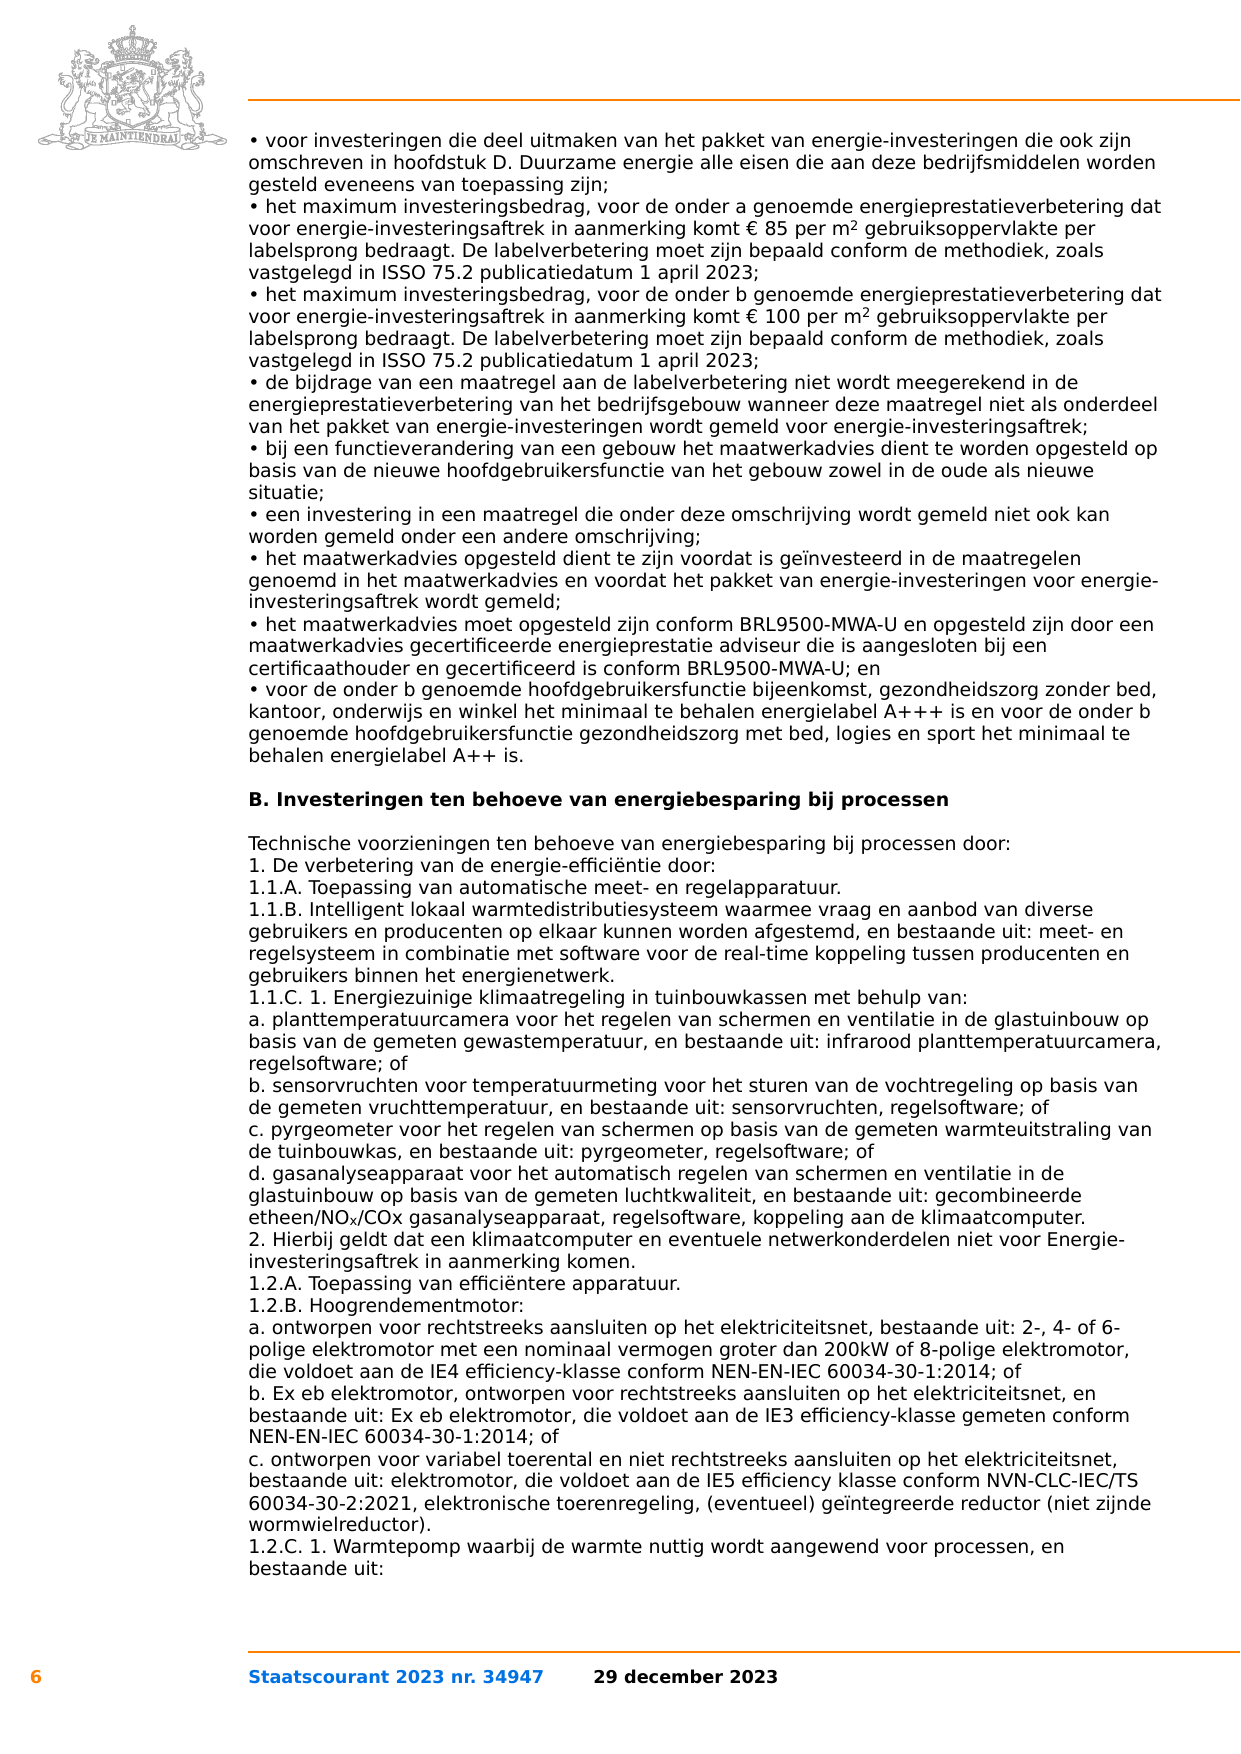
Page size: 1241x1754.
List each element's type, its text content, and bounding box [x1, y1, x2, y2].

subtitle B. Investeringen ten behoeve van energiebesparing bij processen [248, 789, 1163, 811]
text b. Ex eb elektromotor, ontworpen voor rechtstreeks aansluiten op het elektriciteitsnet, en [248, 1382, 1163, 1404]
text a. ontworpen voor rechtstreeks aansluiten op het elektriciteitsnet, bestaande uit: 2-, 4- of 6-polige elektromotor met een nominaal vermogen groter dan 200kW of 8-polige elektromotor, die voldoet aan de IE4 efficiency-klasse conform NEN-EN-IEC 60034-30-1:2014; of [248, 1317, 1163, 1382]
picture [38, 25, 227, 150]
text c. pyrgeometer voor het regelen van schermen op basis van de gemeten warmteuitstraling van de tuinbouwkas, en bestaande uit: pyrgeometer, regelsoftware; of [248, 1119, 1163, 1163]
text c. ontworpen voor variabel toerental en niet rechtstreeks aansluiten op het elektriciteitsnet, bestaande uit: elektromotor, die voldoet aan de IE5 efficiency klasse conform NVN-CLC-IEC/TS 60034-30-2:2021, elektronische toerenregeling, (eventueel) geïntegreerde reductor (niet zijnde wormwielreductor). [248, 1448, 1163, 1536]
text • het maximum investeringsbedrag, voor de onder b genoemde energieprestatieverbetering dat voor energie-investeringsaftrek in aanmerking komt € 100 per m2 gebruiksoppervlakte per labelsprong bedraagt. De labelverbetering moet zijn bepaald conform de methodiek, zoals vastgelegd in ISSO 75.2 publicatiedatum 1 april 2023; [248, 284, 1163, 372]
text • bij een functieverandering van een gebouw het maatwerkadvies dient te worden opgesteld op basis van de nieuwe hoofdgebruikersfunctie van het gebouw zowel in de oude als nieuwe situatie; [248, 438, 1163, 503]
text 1.1.C. 1. Energiezuinige klimaatregeling in tuinbouwkassen met behulp van: [248, 987, 1163, 1009]
text d. gasanalyseapparaat voor het automatisch regelen van schermen en ventilatie in de glastuinbouw op basis van de gemeten luchtkwaliteit, en bestaande uit: gecombineerde etheen/NOx/COx gasanalyseapparaat, regelsoftware, koppeling aan de klimaatcomputer. [248, 1163, 1163, 1229]
text • de bijdrage van een maatregel aan de labelverbetering niet wordt meegerekend in de energieprestatieverbetering van het bedrijfsgebouw wanneer deze maatregel niet als onderdeel van het pakket van energie-investeringen wordt gemeld voor energie-investeringsaftrek; [248, 372, 1163, 438]
text 1.2.A. Toepassing van efficiëntere apparatuur. [248, 1273, 1163, 1294]
text a. planttemperatuurcamera voor het regelen van schermen en ventilatie in de glastuinbouw op basis van de gemeten gewastemperatuur, en bestaande uit: infrarood planttemperatuurcamera, regelsoftware; of [248, 1009, 1163, 1075]
text • voor investeringen die deel uitmaken van het pakket van energie-investeringen die ook zijn omschreven in hoofdstuk D. Duurzame energie alle eisen die aan deze bedrijfsmiddelen worden gesteld eveneens van toepassing zijn; [248, 130, 1163, 196]
text • het maatwerkadvies moet opgesteld zijn conform BRL9500-MWA-U en opgesteld zijn door een maatwerkadvies gecertificeerde energieprestatie adviseur die is aangesloten bij een certificaathouder en gecertificeerd is conform BRL9500-MWA-U; en [248, 613, 1163, 679]
text 1.1.A. Toepassing van automatische meet- en regelapparatuur. [248, 877, 1163, 899]
text b. sensorvruchten voor temperatuurmeting voor het sturen van de vochtregeling op basis van de gemeten vruchttemperatuur, en bestaande uit: sensorvruchten, regelsoftware; of [248, 1075, 1163, 1119]
text bestaande uit: Ex eb elektromotor, die voldoet aan de IE3 efficiency-klasse gemeten conform NEN-EN-IEC 60034-30-1:2014; of [248, 1404, 1163, 1448]
text 1.2.B. Hoogrendementmotor: [248, 1294, 1163, 1317]
text Technische voorzieningen ten behoeve van energiebesparing bij processen door: [248, 833, 1163, 855]
text 1.2.C. 1. Warmtepomp waarbij de warmte nuttig wordt aangewend voor processen, en bestaande uit: [248, 1536, 1163, 1580]
text 2. Hierbij geldt dat een klimaatcomputer en eventuele netwerkonderdelen niet voor Energie-investeringsaftrek in aanmerking komen. [248, 1229, 1163, 1273]
text 1.1.B. Intelligent lokaal warmtedistributiesysteem waarmee vraag en aanbod van diverse gebruikers en producenten op elkaar kunnen worden afgestemd, en bestaande uit: meet- en regelsysteem in combinatie met software voor de real-time koppeling tussen producenten en gebruikers binnen het energienetwerk. [248, 899, 1163, 987]
text 1. De verbetering van de energie-efficiëntie door: [248, 855, 1163, 877]
text • het maximum investeringsbedrag, voor de onder a genoemde energieprestatieverbetering dat voor energie-investeringsaftrek in aanmerking komt € 85 per m2 gebruiksoppervlakte per labelsprong bedraagt. De labelverbetering moet zijn bepaald conform de methodiek, zoals vastgelegd in ISSO 75.2 publicatiedatum 1 april 2023; [248, 196, 1163, 284]
text • voor de onder b genoemde hoofdgebruikersfunctie bijeenkomst, gezondheidszorg zonder bed, kantoor, onderwijs en winkel het minimaal te behalen energielabel A+++ is en voor de onder b genoemde hoofdgebruikersfunctie gezondheidszorg met bed, logies en sport het minimaal te behalen energielabel A++ is. [248, 679, 1163, 767]
text • een investering in een maatregel die onder deze omschrijving wordt gemeld niet ook kan worden gemeld onder een andere omschrijving; [248, 503, 1163, 547]
text • het maatwerkadvies opgesteld dient te zijn voordat is geïnvesteerd in de maatregelen genoemd in het maatwerkadvies en voordat het pakket van energie-investeringen voor energie-investeringsaftrek wordt gemeld; [248, 547, 1163, 613]
